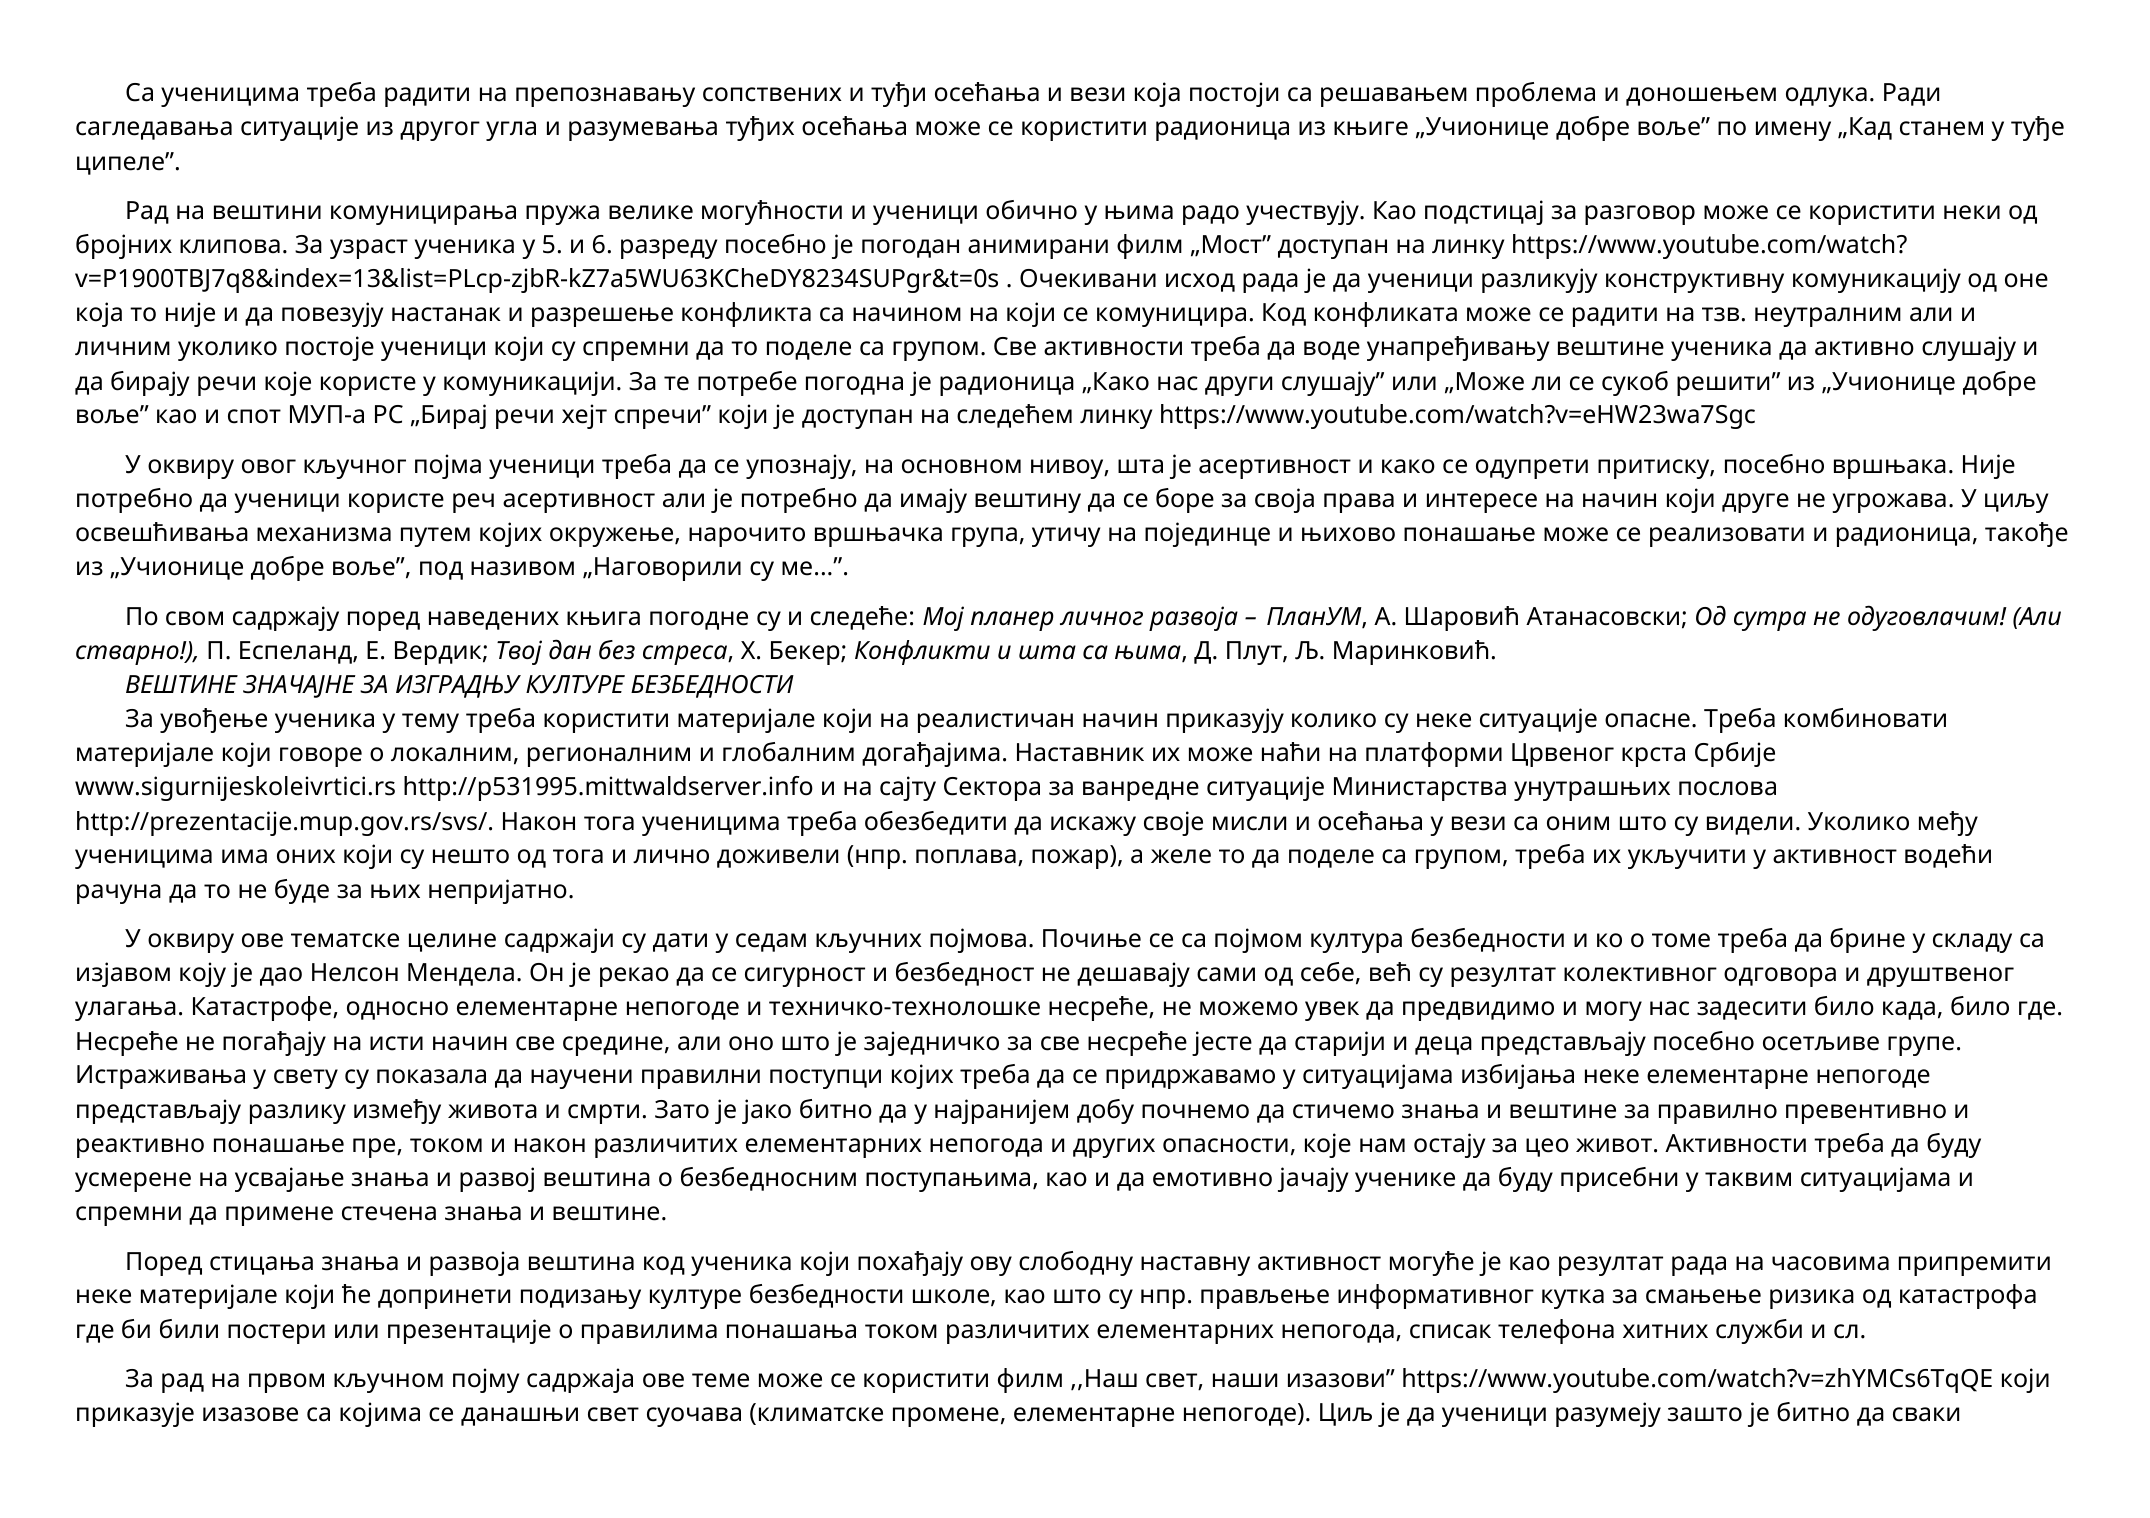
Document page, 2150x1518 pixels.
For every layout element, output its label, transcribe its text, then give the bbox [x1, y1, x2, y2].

text ВЕШТИНЕ ЗНАЧАЈНЕ ЗА ИЗГРАДЊУ КУЛТУРЕ БЕЗБЕДНОСТИ [75, 667, 2074, 701]
text Поред стицања знања и развоја вештина код ученика који похађају ову слободну наставну активност могуће је као резултат рада на часовима припремити неке материјале који ће допринети подизању културе безбедности школе, као што су нпр. прављење информативног кутка за смањење ризика од катастрофа где би били постери или презентације о правилима понашања током различитих елементарних непогода, списак телефона хитних служби и сл. [75, 1243, 2074, 1345]
text Са ученицима треба радити на препознавању сопствених и туђи осећања и вези која постоји са решавањем проблема и доношењем одлука. Ради сагледавања ситуације из другог угла и разумевања туђих осећања може се користити радионица из књиге „Учионице добре воље” по имену „Кад станем у туђе ципеле”. [75, 75, 2074, 177]
text За увођење ученика у тему треба користити материјале који на реалистичан начин приказују колико су неке ситуације опасне. Треба комбиновати материјале који говоре о локалним, регионалним и глобалним догађајима. Наставник их може наћи на платформи Црвеног крста Србије www.sigurnijeskoleivrtici.rs http://p531995.mittwaldserver.info и на сајту Сектора за ванредне ситуације Министарства унутрашњих послова http://prezentacije.mup.gov.rs/svs/. Након тога ученицима треба обезбедити да искажу своје мисли и осећања у вези са оним што су видели. Уколико међу ученицима има оних који су нешто од тога и лично доживели (нпр. поплава, пожар), а желе то да поделе са групом, треба их укључити у активност водећи рачуна да то не буде за њих непријатно. [75, 701, 2074, 905]
text Рад на вештини комуницирања пружа велике могућности и ученици обично у њима радо учествују. Као подстицај за разговор може се користити неки од бројних клипова. За узраст ученика у 5. и 6. разреду посебно је погодан анимирани филм „Мост” доступан на линку https://www.youtube.com/watch?v=P1900TBJ7q8&index=13&list=PLcp-zjbR-kZ7a5WU63KCheDY8234SUPgr&t=0s . Очекивани исход рада је да ученици разликују конструктивну комуникацију од оне која то није и да повезују настанак и разрешење конфликта са начином на који се комуницира. Код конфликата може се радити на тзв. неутралним али и личним уколико постоје ученици који су спремни да то поделе са групом. Све активности треба да воде унапређивању вештине ученика да активно слушају и да бирају речи које користе у комуникацији. За те потребе погодна је радионица „Како нас други слушају” или „Може ли се сукоб решити” из „Учионице добре воље” као и спот МУП-а РС „Бирај речи хејт спречи” који је доступан на следећем линку https://www.youtube.com/watch?v=eHW23wa7Sgc [75, 193, 2074, 431]
text У оквиру ове тематске целине садржаји су дати у седам кључних појмова. Почиње се са појмом култура безбедности и ко о томе треба да брине у складу са изјавом коју је дао Нелсон Мендела. Он је рекао да се сигурност и безбедност не дешавају сами од себе, већ су резултат колективног одговора и друштвеног улагања. Катастрофе, односно елементарне непогоде и техничко-технолошке несреће, не можемо увек да предвидимо и могу нас задесити било када, било где. Несреће не погађају на исти начин све средине, али оно што је заједничко за све несреће јесте да старији и деца представљају посебно осетљиве групе. Истраживања у свету су показала да научени правилни поступци којих треба да се придржавамо у ситуацијама избијања неке елементарне непогоде представљају разлику између живота и смрти. Зато је јако битно да у најранијем добу почнемо да стичемо знања и вештине за правилно превентивно и реактивно понашање пре, током и након различитих елементарних непогода и других опасности, које нам остају за цео живот. Активности треба да буду усмерене на усвајање знања и развој вештина о безбедносним поступањима, као и да емотивно јачају ученике да буду присебни у таквим ситуацијама и спремни да примене стечена знања и вештине. [75, 921, 2074, 1227]
text По свом садржају поред наведених књига погодне су и следеће: Мој планер личног развоја – ПланУМ, А. Шаровић Атанасовски; Од сутра не одуговлачим! (Али стварно!), П. Еспеланд, Е. Вердик; Твој дан без стреса, Х. Бекер; Конфликти и шта са њима, Д. Плут, Љ. Маринковић. [75, 599, 2074, 667]
text За рад на првом кључном појму садржаја ове теме може се користити филм ,,Наш свет, наши изазови” https://www.youtube.com/watch?v=zhYMCs6TqQE који приказује изазове са којима се данашњи свет суочава (климатске промене, елементарне непогоде). Циљ је да ученици разумеју зашто је битно да сваки [75, 1361, 2074, 1429]
text У оквиру овог кључног појма ученици треба да се упознају, на основном нивоу, шта је асертивност и како се одупрети притиску, посебно вршњака. Није потребно да ученици користе реч асертивност али је потребно да имају вештину да се боре за своја права и интересе на начин који друге не угрожава. У циљу освешћивања механизма путем којих окружење, нарочито вршњачка група, утичу на појединце и њихово понашање може се реализовати и радионица, такође из „Учионице добре воље”, под називом „Наговорили су ме...”. [75, 447, 2074, 583]
